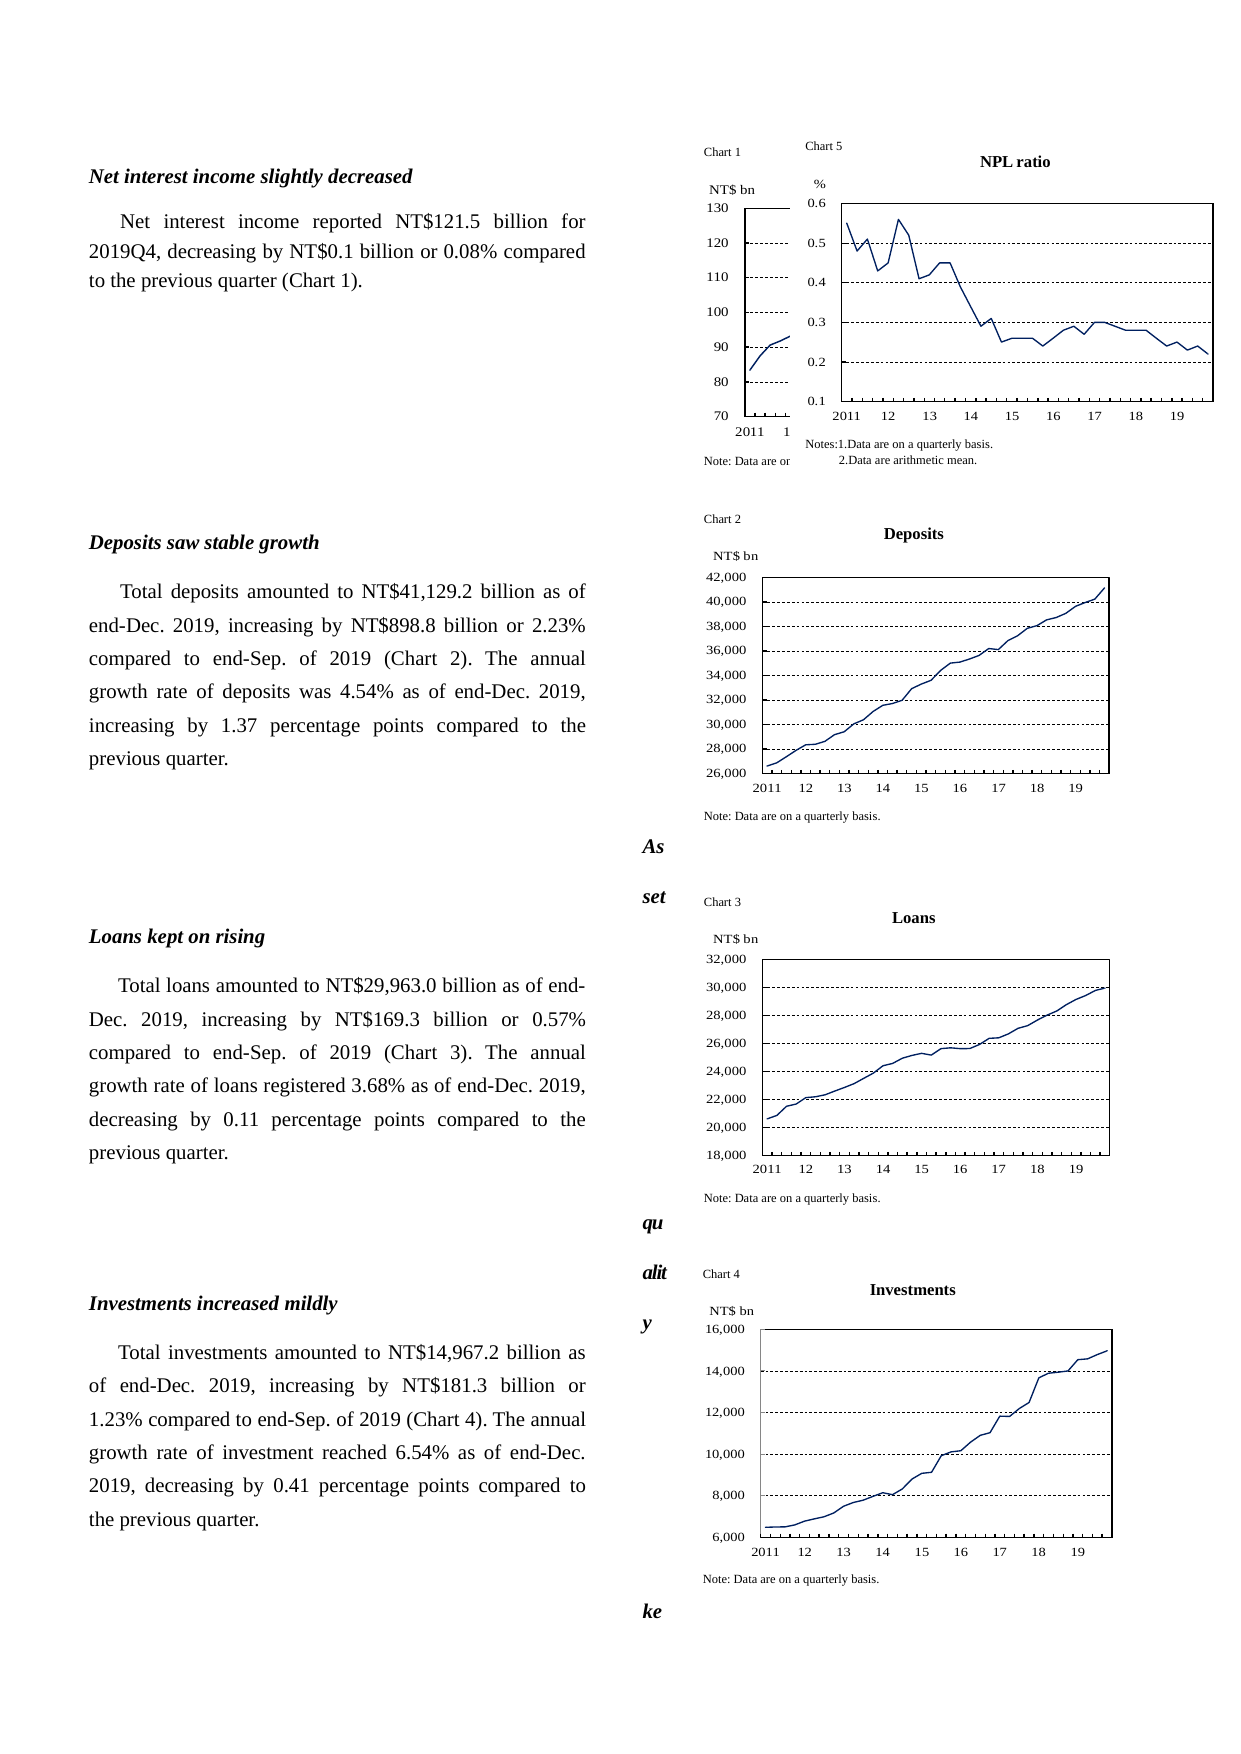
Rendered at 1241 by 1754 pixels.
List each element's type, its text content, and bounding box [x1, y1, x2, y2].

text NPL ratio [805, 154, 1225, 171]
text Chart 2 [704, 510, 1123, 526]
text Note: Data are on a quarterly basis. [704, 799, 1123, 823]
text Total deposits amounted to NT$41,129.2 billion as of end-Dec. 2019, increasing by NT$898.8 billion or 2.23% compared to end-Sep. of 2019 (Chart 2). The annual growth rate of deposits was 4.54% as of end-Dec. 2019, increasing by 1.37 percentage points compared to the previous quarter. [89, 572, 586, 772]
text Note: Data are on a quarterly basis. [704, 443, 790, 468]
text Notes:1.Data are on a quarterly basis. [805, 426, 1225, 451]
text Total investments amounted to NT$14,967.2 billion as of end-Dec. 2019, increasing by NT$181.3 billion or 1.23% compared to end-Sep. of 2019 (Chart 4). The annual growth rate of investment reached 6.54% as of end-Dec. 2019, decreasing by 0.41 percentage points compared to the previous quarter. [89, 1333, 586, 1533]
text Investments [703, 1282, 1122, 1299]
text Deposits [704, 526, 1123, 543]
text Deposits saw stable growth [89, 510, 598, 560]
text Net interest income reported NT$121.5 billion for 2019Q4, decreasing by NT$0.1 billion or 0.08% compared to the previous quarter (Chart 1). [89, 206, 586, 293]
text Asset quality kept satisfactory [642, 568, 1152, 1629]
text Net interest income slightly decreased [89, 143, 598, 193]
text Note: Data are on a quarterly basis. [704, 1180, 1123, 1205]
text 2.Data are arithmetic mean. [805, 451, 1225, 468]
text Loans [704, 910, 1123, 927]
text Chart 3 [704, 893, 1123, 910]
text Chart 1 [704, 143, 790, 160]
text Total loans amounted to NT$29,963.0 billion as of end-Dec. 2019, increasing by NT$169.3 billion or 0.57% compared to end-Sep. of 2019 (Chart 3). The annual growth rate of loans registered 3.68% as of end-Dec. 2019, decreasing by 0.11 percentage points compared to the previous quarter. [89, 966, 586, 1166]
text Loans kept on rising [89, 903, 598, 953]
text Chart 4 [703, 1266, 1122, 1282]
text Note: Data are on a quarterly basis. [703, 1561, 1122, 1586]
text Net interest income [704, 160, 790, 177]
text Chart 5 [805, 137, 1225, 154]
text Investments increased mildly [89, 1270, 598, 1320]
